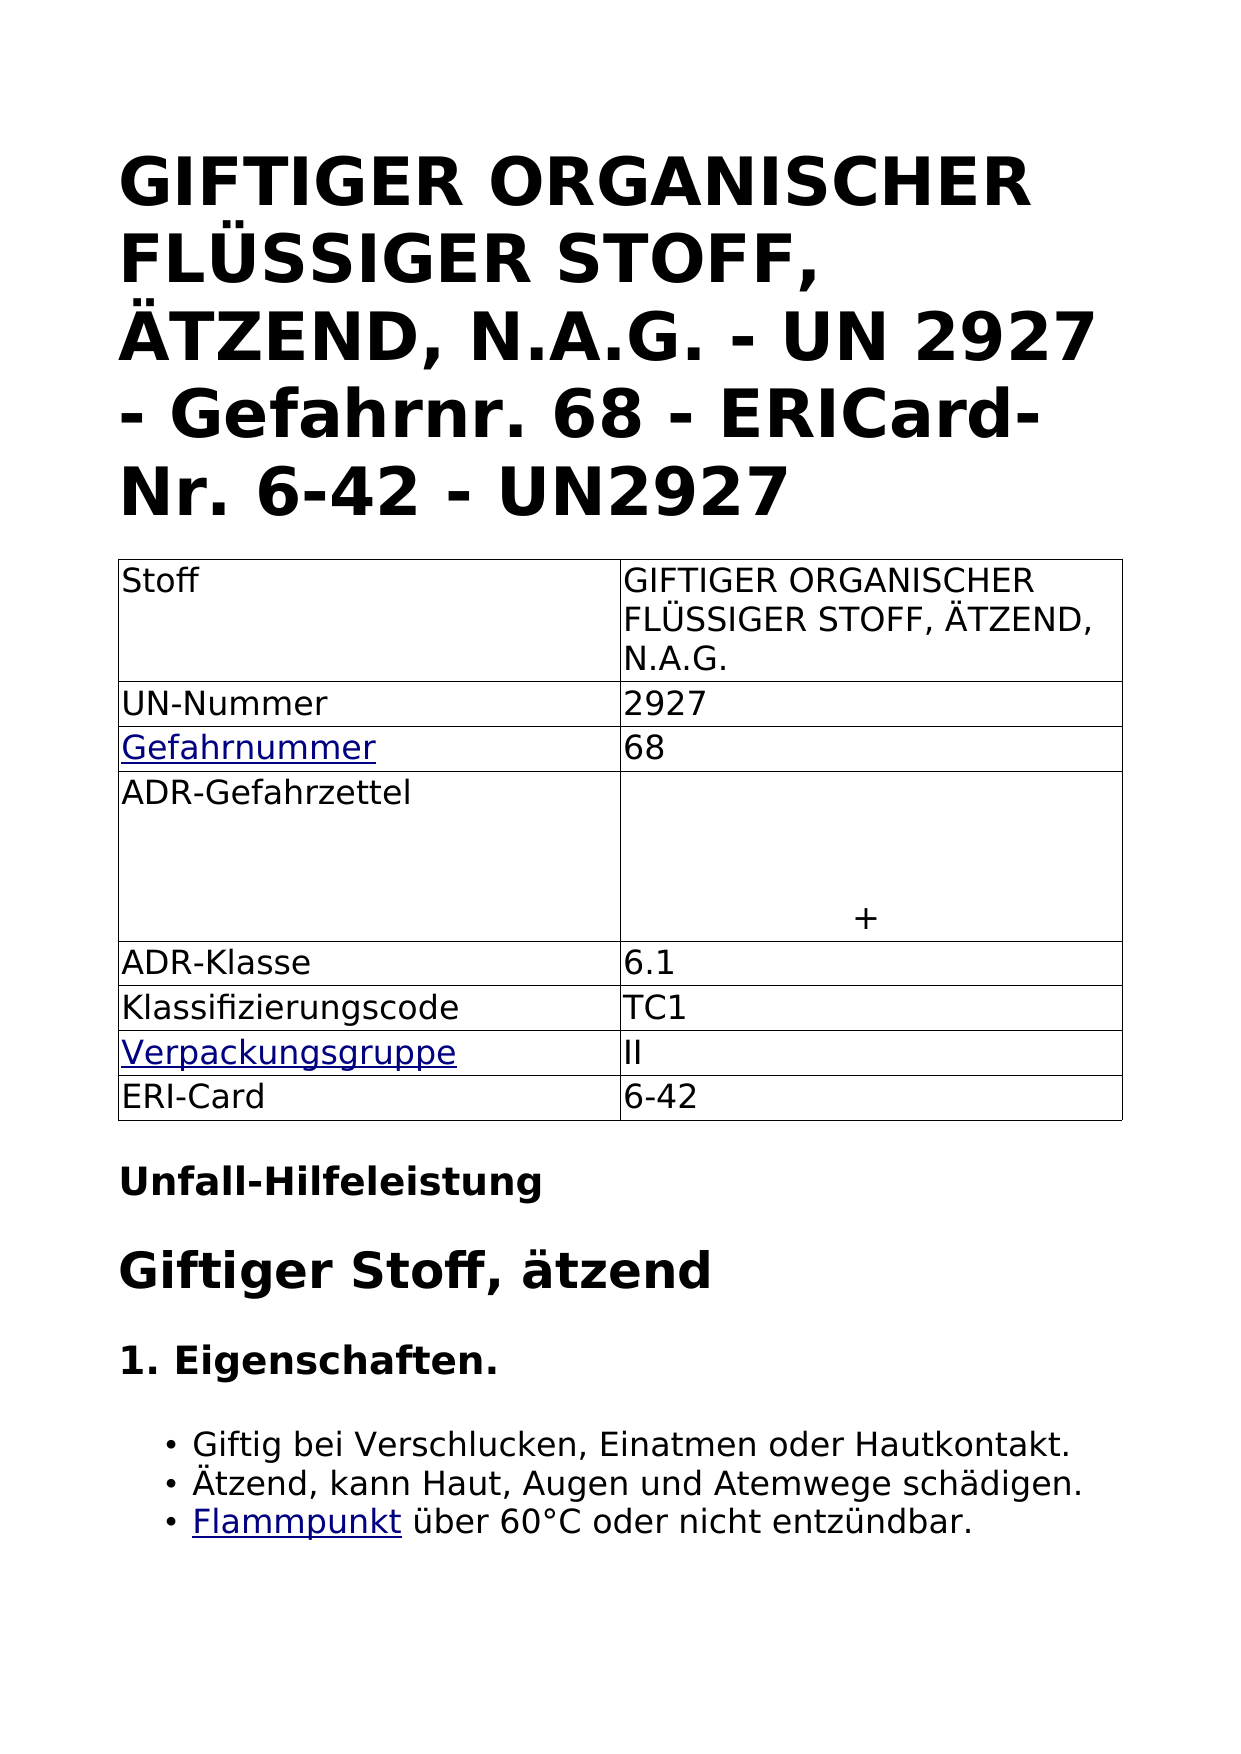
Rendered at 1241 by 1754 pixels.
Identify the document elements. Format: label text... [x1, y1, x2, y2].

subtitle 1. Eigenschaften. [118, 1338, 1122, 1383]
subtitle GIFTIGER ORGANISCHER FLÜSSIGER STOFF, ÄTZEND, N.A.G. - UN 2927 - Gefahrnr. 68 - ERICard-Nr. 6-42 - UN2927 [118, 143, 1122, 531]
table_cell + [621, 772, 1122, 941]
list Ätzend, kann Haut, Augen und Atemwege schädigen. [177, 1464, 1122, 1503]
table_cell ERI-Card [119, 1076, 620, 1120]
table_cell TC1 [621, 986, 1122, 1030]
table_cell 6.1 [621, 942, 1122, 985]
table_cell ADR-Klasse [119, 942, 620, 985]
table_header Stoff [119, 560, 620, 681]
table_cell Klassifizierungscode [119, 986, 620, 1030]
subtitle Giftiger Stoff, ätzend [118, 1242, 1122, 1301]
table_header GIFTIGER ORGANISCHER FLÜSSIGER STOFF, ÄTZEND, N.A.G. [621, 560, 1122, 681]
table_cell 6-42 [621, 1076, 1122, 1120]
table_cell Gefahrnummer [119, 727, 620, 771]
table_cell ADR-Gefahrzettel [119, 772, 620, 941]
table_cell Verpackungsgruppe [119, 1031, 620, 1075]
list Giftig bei Verschlucken, Einatmen oder Hautkontakt. [177, 1425, 1122, 1464]
table_cell 2927 [621, 682, 1122, 726]
table_cell UN-Nummer [119, 682, 620, 726]
subtitle Unfall-Hilfeleistung [118, 1160, 1122, 1205]
list Flammpunkt über 60°C oder nicht entzündbar. [177, 1503, 1122, 1542]
table_cell 68 [621, 727, 1122, 771]
table_cell II [621, 1031, 1122, 1075]
